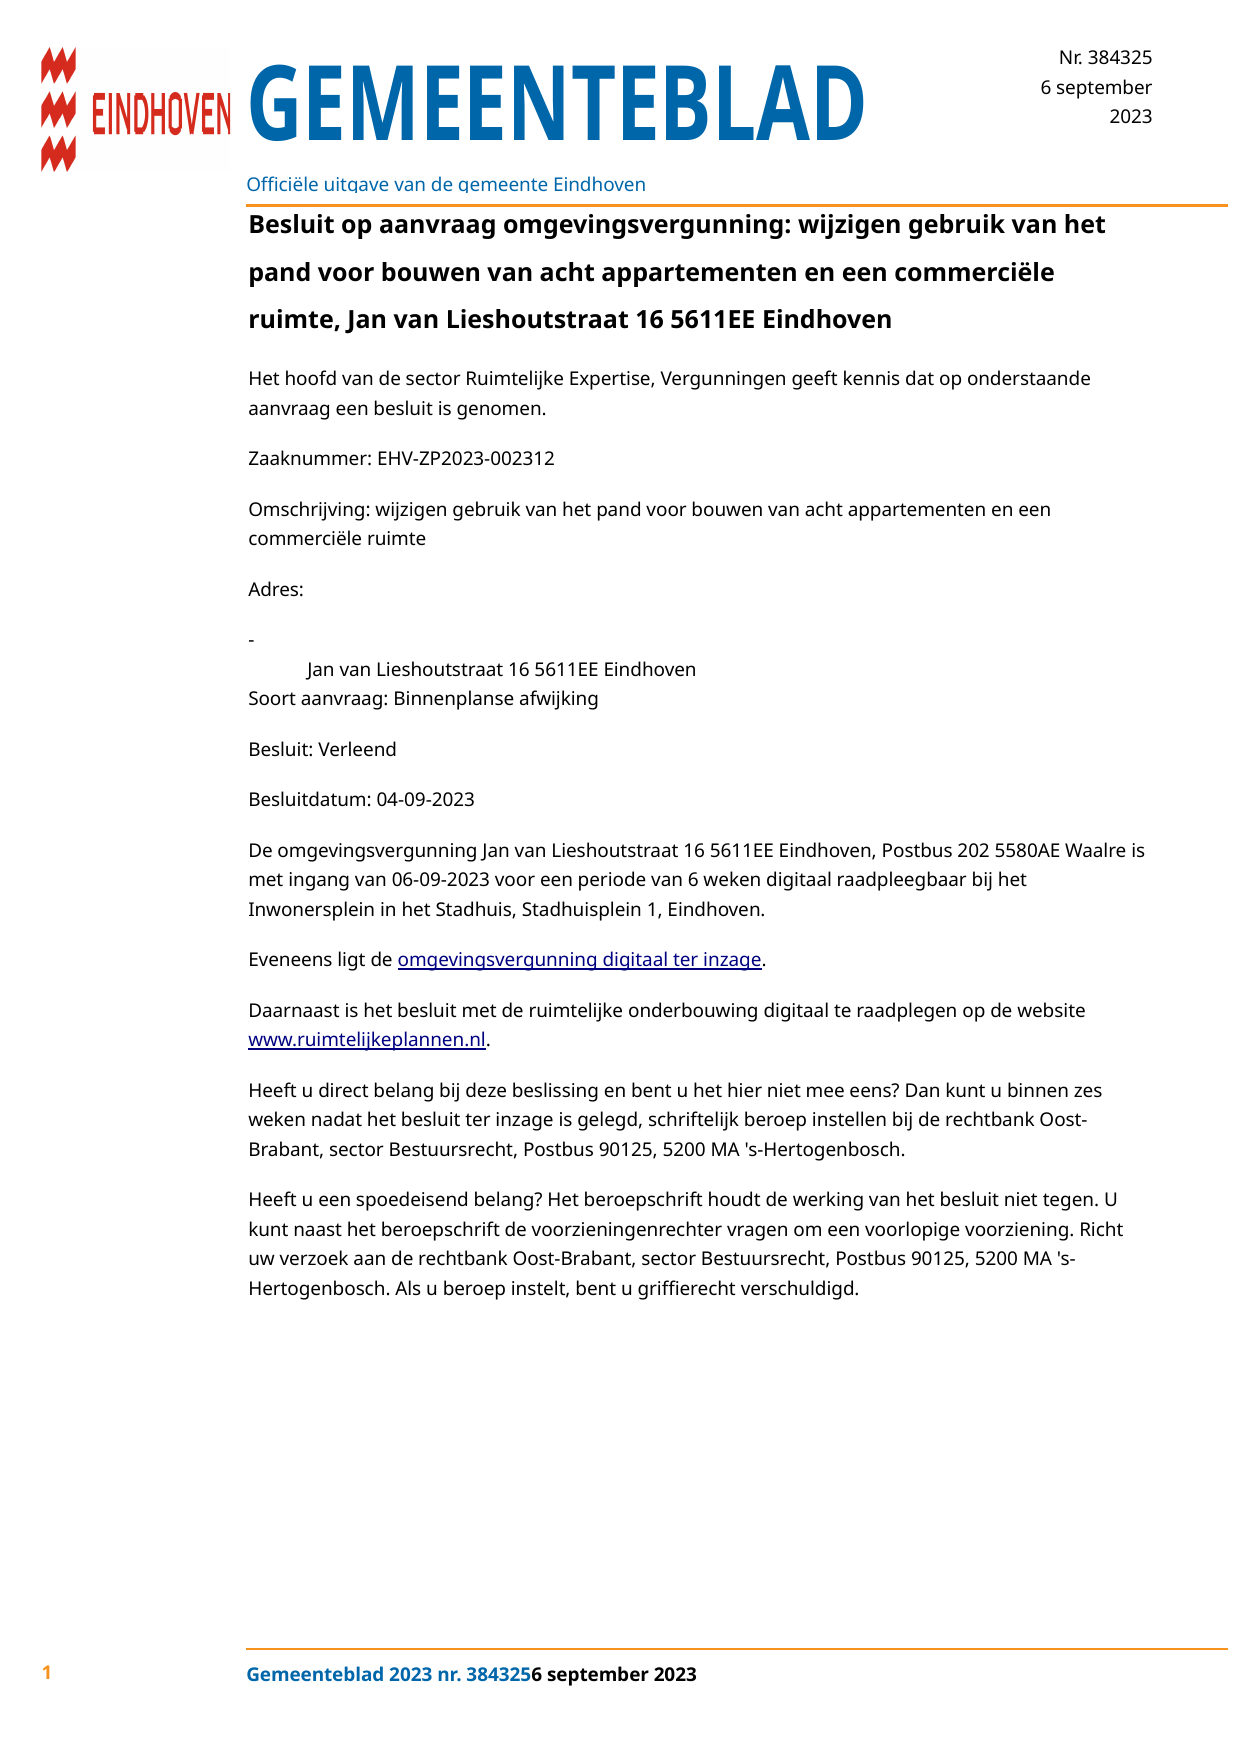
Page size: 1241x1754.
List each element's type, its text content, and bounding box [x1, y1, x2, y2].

list Jan van Lieshoutstraat 16 5611EE Eindhoven [248, 656, 1152, 682]
text Heeft u direct belang bij deze beslissing en bent u het hier niet mee eens? Dan kunt u binnen zes weken nadat het besluit ter inzage is gelegd, schriftelijk beroep instellen bij de rechtbank Oost-Brabant, sector Bestuursrecht, Postbus 90125, 5200 MA 's-Hertogenbosch. [248, 1077, 1152, 1162]
text Soort aanvraag: Binnenplanse afwijking [248, 686, 1152, 711]
text Het hoofd van de sector Ruimtelijke Expertise, Vergunningen geeft kennis dat op onderstaande aanvraag een besluit is genomen. [248, 366, 1152, 421]
text Besluitdatum: 04-09-2023 [248, 786, 1152, 812]
text Omschrijving: wijzigen gebruik van het pand voor bouwen van acht appartementen en een commerciële ruimte [248, 496, 1152, 551]
text Adres: [248, 576, 1152, 602]
text Heeft u een spoedeisend belang? Het beroepschrift houdt de werking van het besluit niet tegen. U kunt naast het beroepschrift de voorzieningenrechter vragen om een voorlopige voorziening. Richt uw verzoek aan de rechtbank Oost-Brabant, sector Bestuursrecht, Postbus 90125, 5200 MA 's-Hertogenbosch. Als u beroep instelt, bent u griffierecht verschuldigd. [248, 1186, 1152, 1301]
text Besluit: Verleend [248, 736, 1152, 762]
text Daarnaast is het besluit met de ruimtelijke onderbouwing digitaal te raadplegen op de website www.ruimtelijkeplannen.nl. [248, 997, 1152, 1052]
text Eveneens ligt de omgevingsvergunning digitaal ter inzage. [248, 946, 1152, 972]
text Zaaknummer: EHV-ZP2023-002312 [248, 446, 1152, 471]
text Besluit op aanvraag omgevingsvergunning: wijzigen gebruik van het pand voor bouwen van acht appartementen en een commerciële ruimte, Jan van Lieshoutstraat 16 5611EE Eindhoven [248, 207, 1152, 336]
text De omgevingsvergunning Jan van Lieshoutstraat 16 5611EE Eindhoven, Postbus 202 5580AE Waalre is met ingang van 06-09-2023 voor een periode van 6 weken digitaal raadpleegbaar bij het Inwonersplein in het Stadhuis, Stadhuisplein 1, Eindhoven. [248, 837, 1152, 922]
picture [41, 47, 231, 172]
